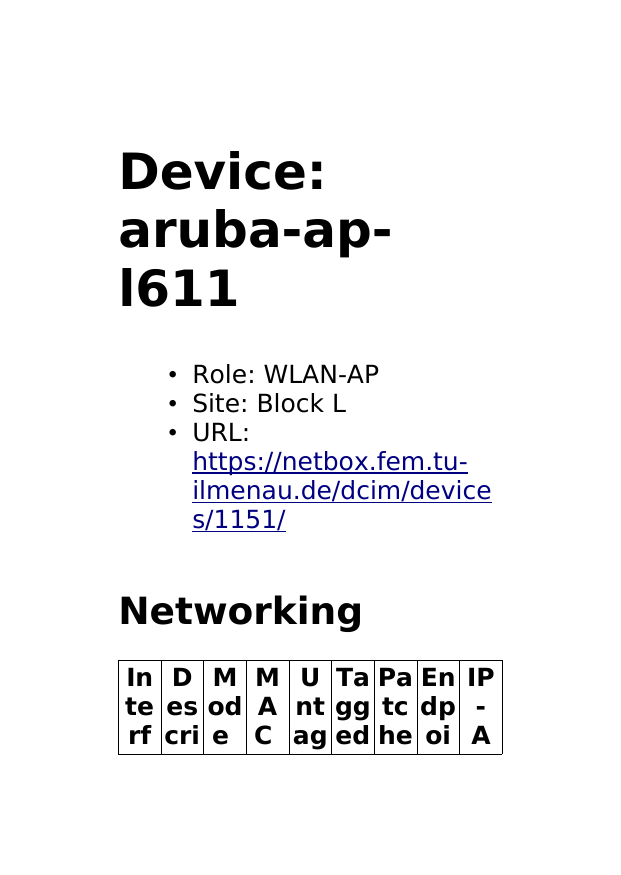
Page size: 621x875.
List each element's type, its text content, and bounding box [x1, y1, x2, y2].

table_header MAC [247, 661, 289, 754]
table_header Interf [119, 661, 161, 754]
table_header Mode [204, 661, 246, 754]
table_header Descri [162, 661, 203, 754]
list Site: Block L [177, 389, 502, 418]
table_header Patche [375, 661, 417, 754]
list URL: https://netbox.fem.tu-ilmenau.de/dcim/devices/1151/ [177, 418, 502, 535]
table_header Endpoi [418, 661, 459, 754]
subtitle Networking [118, 589, 502, 633]
subtitle Device: aruba-ap-l611 [118, 143, 502, 318]
table_header Untag [290, 661, 331, 754]
list Role: WLAN-AP [177, 360, 502, 389]
table_header Tagged [332, 661, 374, 754]
table_header IP-A [460, 661, 502, 754]
